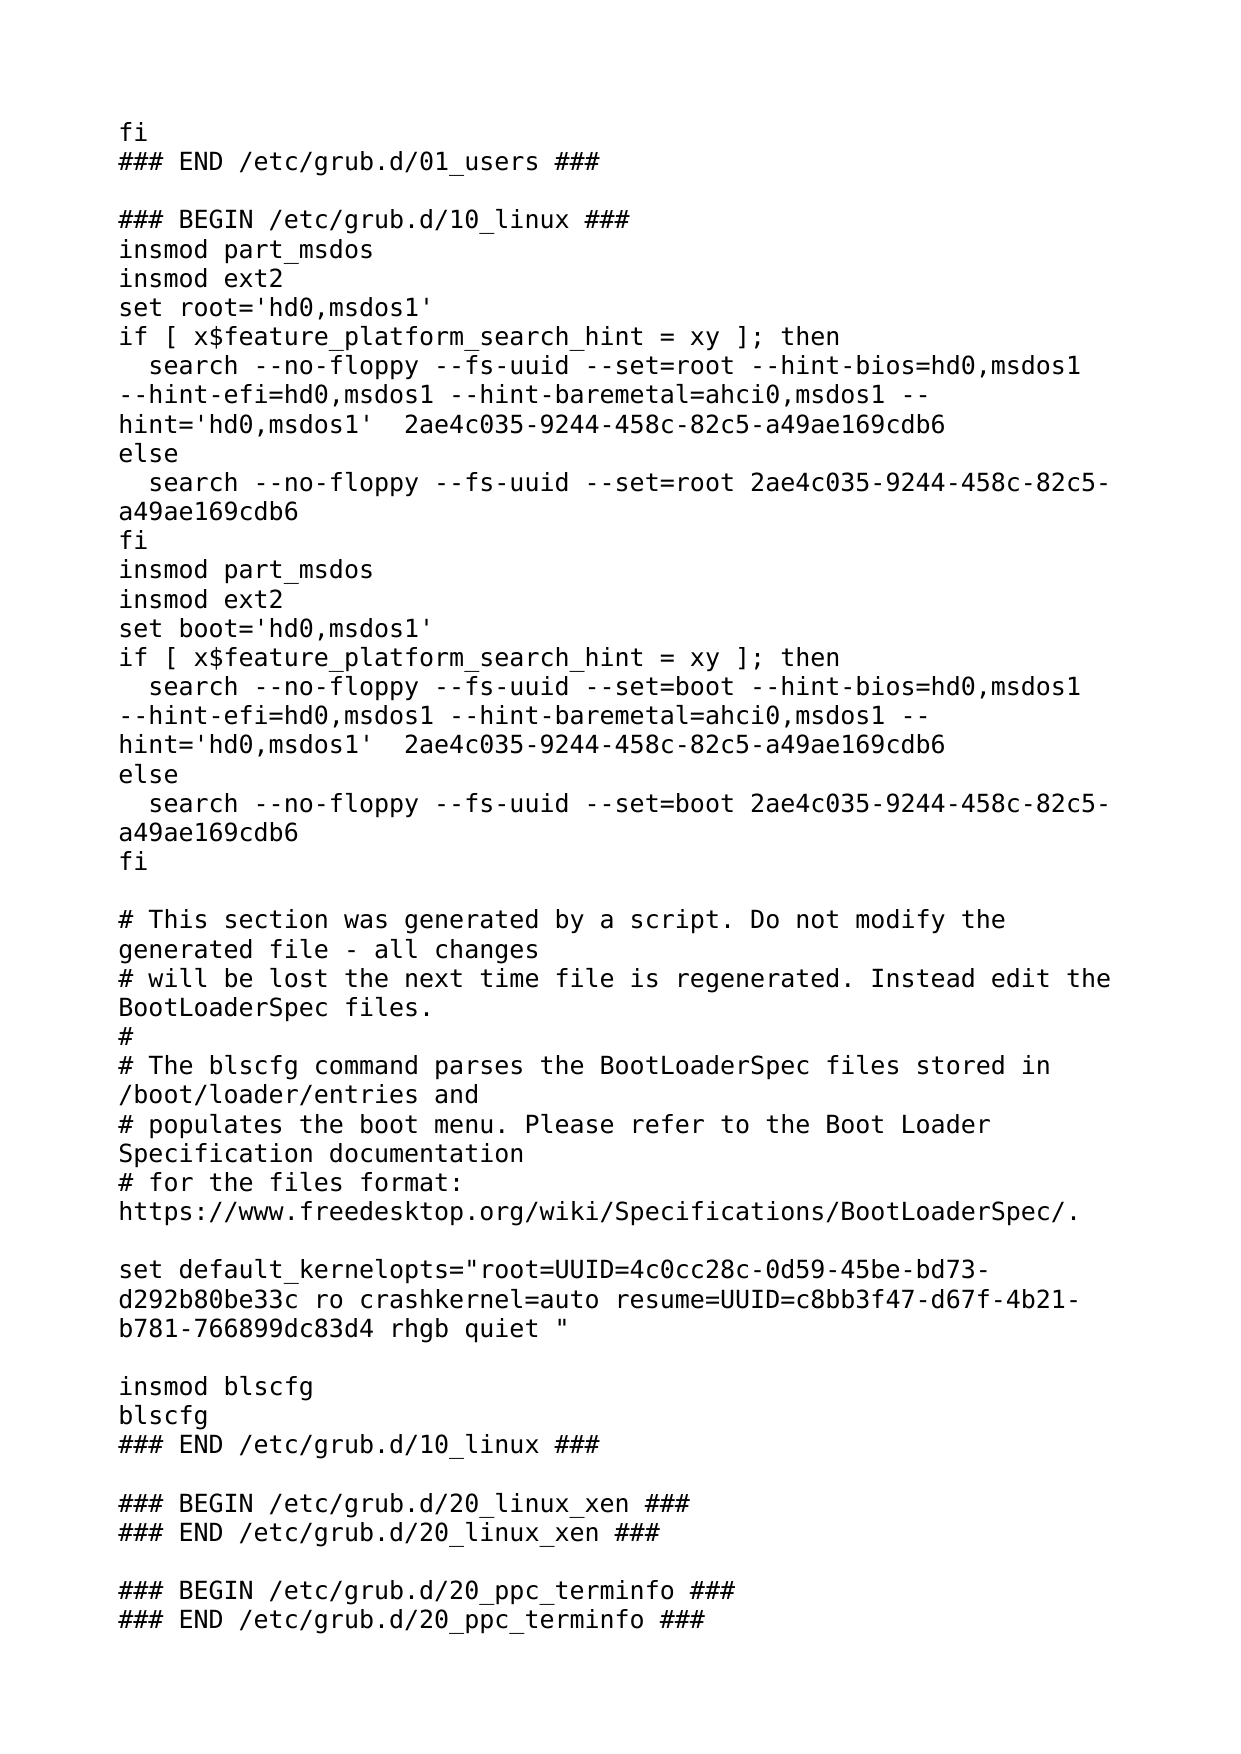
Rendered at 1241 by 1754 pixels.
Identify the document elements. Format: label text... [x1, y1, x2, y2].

text fi ### END /etc/grub.d/01_users ### ### BEGIN /etc/grub.d/10_linux ### insmod part_msdos insmod ext2 set root='hd0,msdos1' if [ x$feature_platform_search_hint = xy ]; then search --no-floppy --fs-uuid --set=root --hint-bios=hd0,msdos1 --hint-efi=hd0,msdos1 --hint-baremetal=ahci0,msdos1 --hint='hd0,msdos1' 2ae4c035-9244-458c-82c5-a49ae169cdb6 else search --no-floppy --fs-uuid --set=root 2ae4c035-9244-458c-82c5-a49ae169cdb6 fi insmod part_msdos insmod ext2 set boot='hd0,msdos1' if [ x$feature_platform_search_hint = xy ]; then search --no-floppy --fs-uuid --set=boot --hint-bios=hd0,msdos1 --hint-efi=hd0,msdos1 --hint-baremetal=ahci0,msdos1 --hint='hd0,msdos1' 2ae4c035-9244-458c-82c5-a49ae169cdb6 else search --no-floppy --fs-uuid --set=boot 2ae4c035-9244-458c-82c5-a49ae169cdb6 fi # This section was generated by a script. Do not modify the generated file - all changes # will be lost the next time file is regenerated. Instead edit the BootLoaderSpec files. # # The blscfg command parses the BootLoaderSpec files stored in /boot/loader/entries and # populates the boot menu. Please refer to the Boot Loader Specification documentation # for the files format: https://www.freedesktop.org/wiki/Specifications/BootLoaderSpec/. set default_kernelopts="root=UUID=4c0cc28c-0d59-45be-bd73-d292b80be33c ro crashkernel=auto resume=UUID=c8bb3f47-d67f-4b21-b781-766899dc83d4 rhgb quiet " insmod blscfg blscfg ### END /etc/grub.d/10_linux ### ### BEGIN /etc/grub.d/20_linux_xen ### ### END /etc/grub.d/20_linux_xen ### ### BEGIN /etc/grub.d/20_ppc_terminfo ### ### END /etc/grub.d/20_ppc_terminfo ### [118, 118, 1122, 1635]
